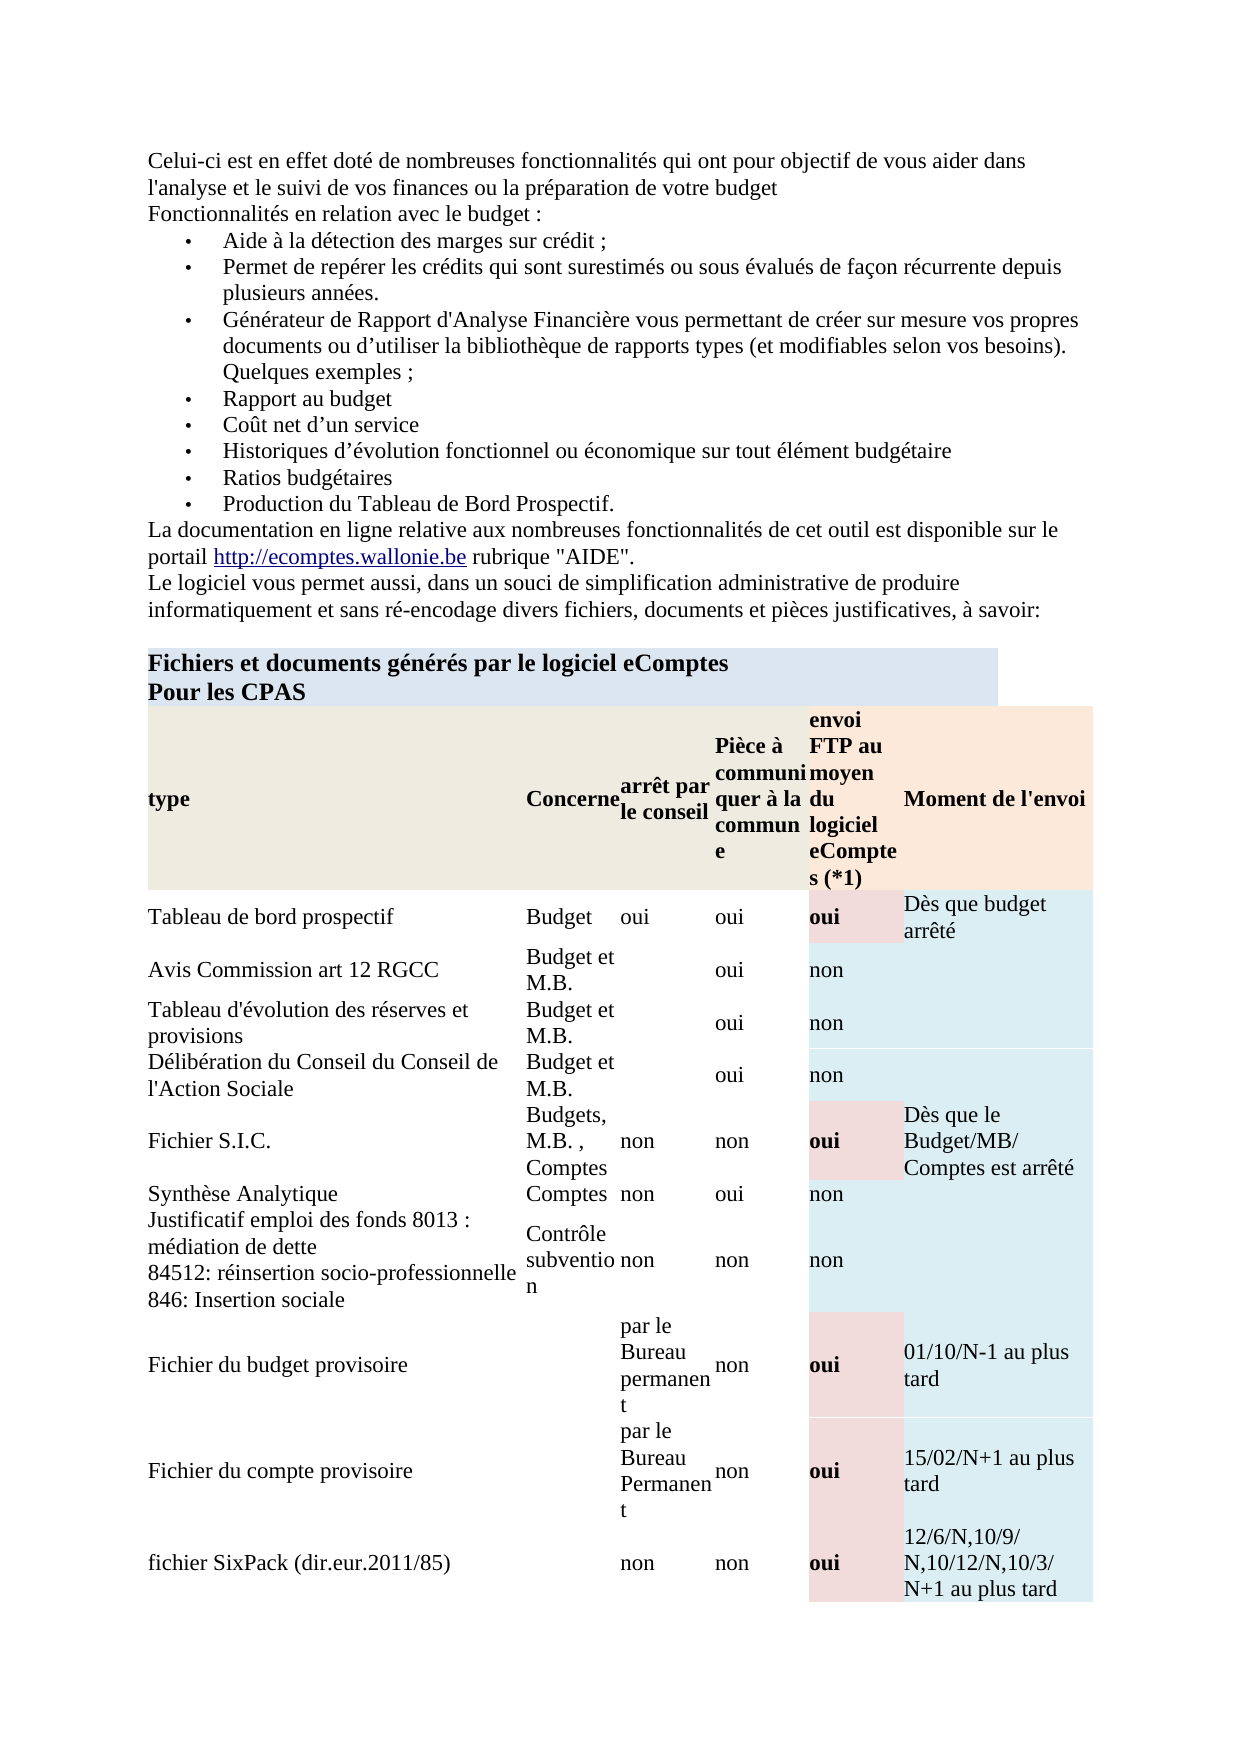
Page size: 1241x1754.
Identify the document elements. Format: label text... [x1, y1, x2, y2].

list Ratios budgétaires [185, 464, 1093, 490]
table_cell par le Bureau permanent [620, 1312, 715, 1417]
table_cell non [715, 1101, 809, 1180]
table_cell Fichier du budget provisoire [148, 1312, 526, 1417]
table_cell Avis Commission art 12 RGCC [148, 943, 526, 996]
table_cell [904, 1180, 1093, 1207]
table_cell oui [715, 943, 809, 996]
table_cell non [809, 943, 904, 996]
table_cell Fichier S.I.C. [148, 1101, 526, 1180]
table_cell oui [715, 890, 809, 943]
table_cell non [620, 1101, 715, 1180]
table_cell [526, 1312, 620, 1417]
table_cell oui [715, 1180, 809, 1207]
text Celui-ci est en effet doté de nombreuses fonctionnalités qui ont pour objectif de vous aider dans l'analyse et le suivi de vos finances ou la préparation de votre budget [148, 148, 1093, 200]
table_cell [904, 1207, 1093, 1312]
list Générateur de Rapport d'Analyse Financière vous permettant de créer sur mesure vos propres documents ou d’utiliser la bibliothèque de rapports types (et modifiables selon vos besoins). Quelques exemples ; [185, 306, 1093, 385]
table_cell Tableau de bord prospectif [148, 890, 526, 943]
text Le logiciel vous permet aussi, dans un souci de simplification administrative de produire informatiquement et sans ré-encodage divers fichiers, documents et pièces justificatives, à savoir: [148, 569, 1093, 622]
table_cell Budget [526, 890, 620, 943]
table_cell 01/10/N-1 au plus tard [904, 1312, 1093, 1417]
table_header [998, 648, 1093, 677]
table_cell non [809, 1049, 904, 1101]
list Rapport au budget [185, 385, 1093, 411]
text La documentation en ligne relative aux nombreuses fonctionnalités de cet outil est disponible sur le portail http://ecomptes.wallonie.be rubrique "AIDE". [148, 517, 1093, 569]
table_cell Délibération du Conseil du Conseil de l'Action Sociale [148, 1049, 526, 1101]
table_cell non [620, 1180, 715, 1207]
table_cell Synthèse Analytique [148, 1180, 526, 1207]
list Production du Tableau de Bord Prospectif. [185, 490, 1093, 517]
table_cell [526, 1418, 620, 1523]
table_cell Concerne [526, 706, 620, 890]
text Fonctionnalités en relation avec le budget : [148, 200, 1093, 227]
table_cell non [620, 1207, 715, 1312]
table_cell Budget et M.B. [526, 943, 620, 996]
table_cell oui [620, 890, 715, 943]
table_cell Pour les CPAS [148, 677, 998, 706]
table_cell Contrôle subvention [526, 1207, 620, 1312]
table_cell oui [715, 1049, 809, 1101]
table_cell Comptes [526, 1180, 620, 1207]
table_cell non [809, 996, 904, 1048]
table_header Fichiers et documents générés par le logiciel eComptes [148, 648, 998, 677]
table_cell Moment de l'envoi [904, 706, 1093, 890]
table_cell type [148, 706, 526, 890]
table_cell oui [809, 890, 904, 943]
table_cell arrêt par le conseil [620, 706, 715, 890]
table_cell [526, 1523, 620, 1602]
table_cell oui [809, 1523, 904, 1602]
table_cell [620, 943, 715, 996]
table_cell [904, 1049, 1093, 1101]
table_cell par le Bureau Permanent [620, 1418, 715, 1523]
list Coût net d’un service [185, 411, 1093, 437]
list Permet de repérer les crédits qui sont surestimés ou sous évalués de façon récurrente depuis plusieurs années. [185, 253, 1093, 306]
table_cell 12/6/N,10/9/N,10/12/N,10/3/N+1 au plus tard [904, 1523, 1093, 1602]
table_cell oui [809, 1418, 904, 1523]
table_cell [904, 943, 1093, 996]
table_cell Tableau d'évolution des réserves et provisions [148, 996, 526, 1048]
table_cell [998, 677, 1093, 706]
list Historiques d’évolution fonctionnel ou économique sur tout élément budgétaire [185, 437, 1093, 464]
table_cell Fichier du compte provisoire [148, 1418, 526, 1523]
table_cell oui [809, 1312, 904, 1417]
table_cell non [715, 1418, 809, 1523]
table_cell oui [809, 1101, 904, 1180]
table_cell envoi FTP au moyen du logiciel eComptes (*1) [809, 706, 904, 890]
table_cell Dès que budget arrêté [904, 890, 1093, 943]
table_cell non [809, 1180, 904, 1207]
table_cell non [620, 1523, 715, 1602]
table_cell Justificatif emploi des fonds 8013 : médiation de dette 84512: réinsertion socio-professionnelle 846: Insertion sociale [148, 1207, 526, 1312]
table_cell 15/02/N+1 au plus tard [904, 1418, 1093, 1523]
table_cell non [715, 1523, 809, 1602]
table_cell [620, 996, 715, 1048]
table_cell Dès que le Budget/MB/ Comptes est arrêté [904, 1101, 1093, 1180]
table_cell non [715, 1312, 809, 1417]
table_cell Budget et M.B. [526, 1049, 620, 1101]
list Aide à la détection des marges sur crédit ; [185, 227, 1093, 253]
table_cell Budgets,M.B. , Comptes [526, 1101, 620, 1180]
table_cell Pièce à communiquer à la commune [715, 706, 809, 890]
table_cell [904, 996, 1093, 1048]
table_cell non [715, 1207, 809, 1312]
table_cell [620, 1049, 715, 1101]
table_cell Budget et M.B. [526, 996, 620, 1048]
table_cell non [809, 1207, 904, 1312]
table_cell fichier SixPack (dir.eur.2011/85) [148, 1523, 526, 1602]
table_cell oui [715, 996, 809, 1048]
